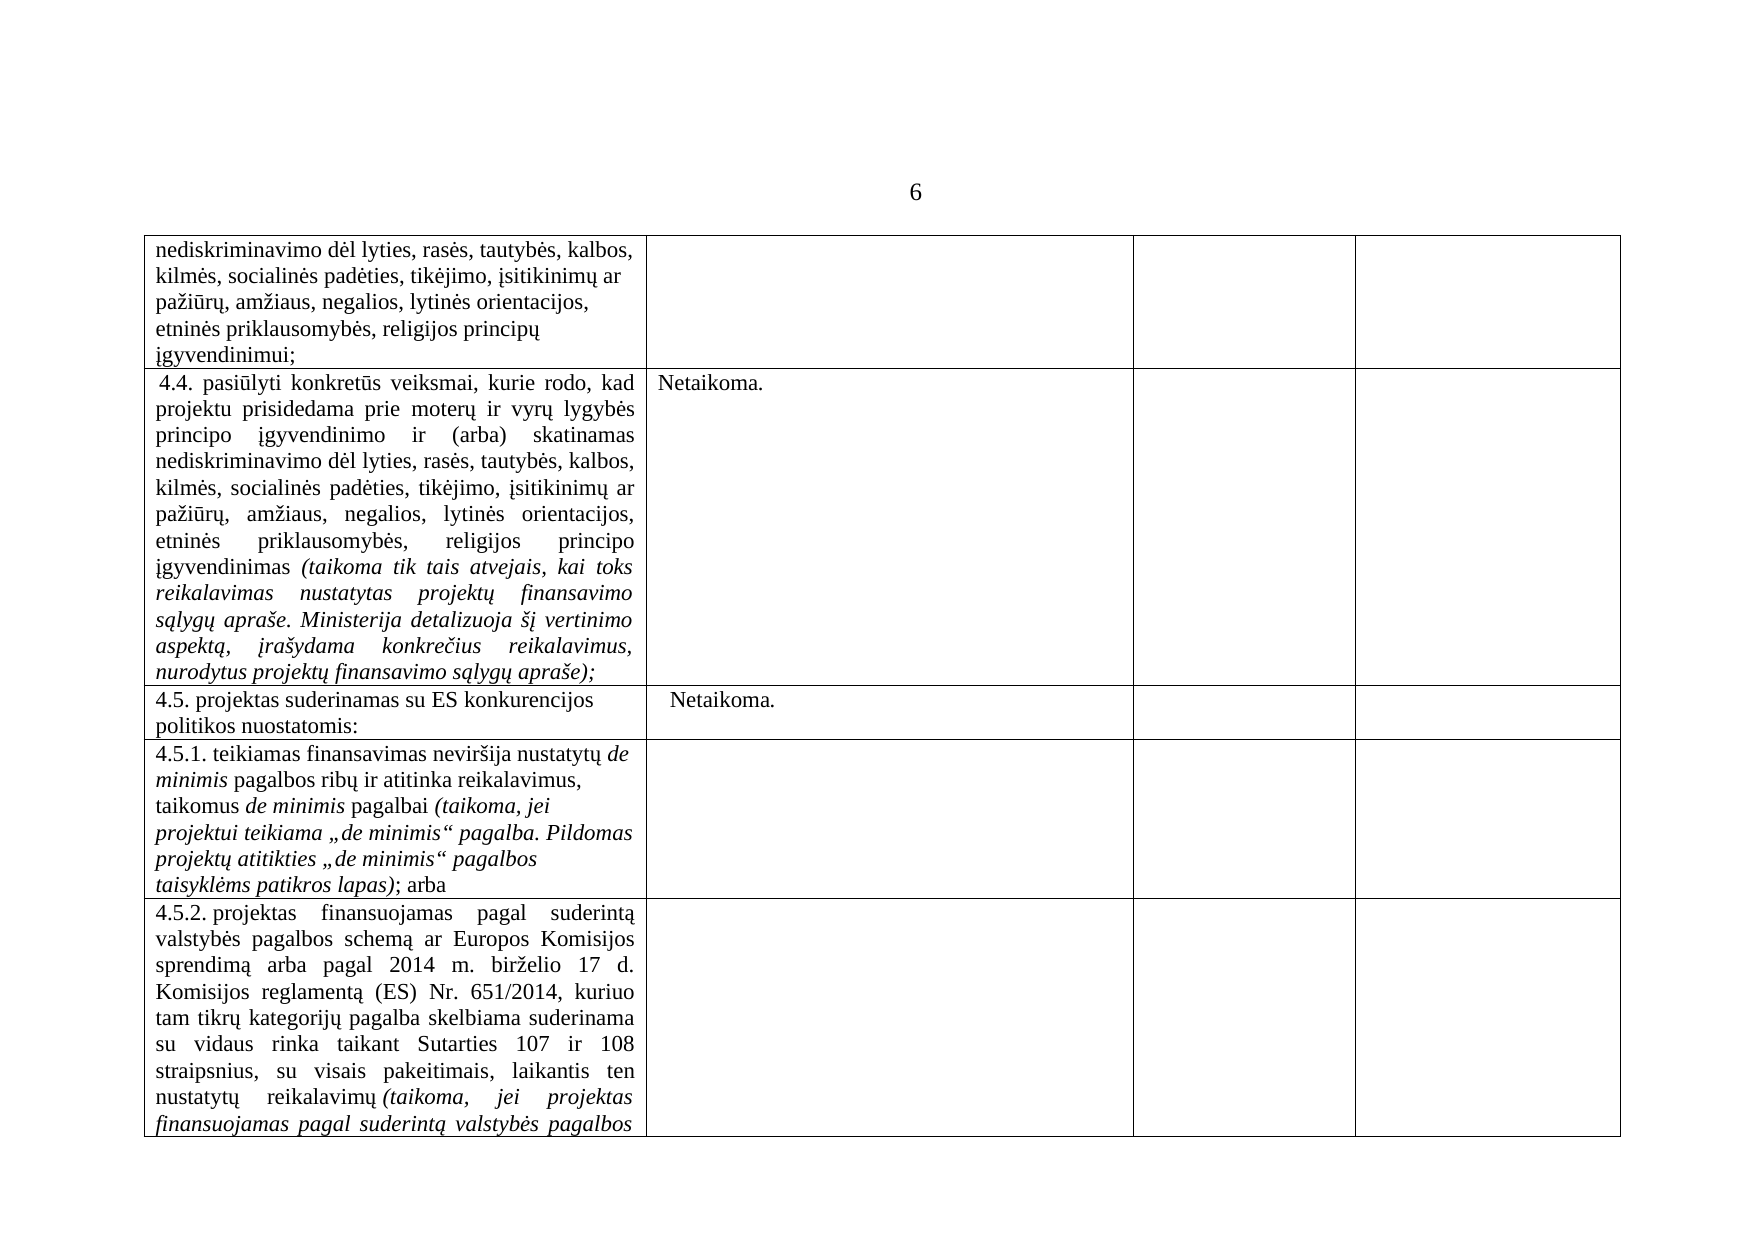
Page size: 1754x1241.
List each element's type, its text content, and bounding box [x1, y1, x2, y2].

table_cell Netaikoma. [647, 686, 1133, 738]
table_cell [647, 236, 1133, 367]
table_cell Netaikoma. [647, 369, 1133, 685]
table_cell 4.4. pasiūlyti konkretūs veiksmai, kurie rodo, kad projektu prisidedama prie moterų ir vyrų lygybės principo įgyvendinimo ir (arba) skatinamas nediskriminavimo dėl lyties, rasės, tautybės, kalbos, kilmės, socialinės padėties, tikėjimo, įsitikinimų ar pažiūrų, amžiaus, negalios, lytinės orientacijos, etninės priklausomybės, religijos principo įgyvendinimas (taikoma tik tais atvejais, kai toks reikalavimas nustatytas projektų finansavimo sąlygų apraše. Ministerija detalizuoja šį vertinimo aspektą, įrašydama konkrečius reikalavimus, nurodytus projektų finansavimo sąlygų apraše); [145, 369, 646, 685]
table_cell [1134, 899, 1355, 1136]
table_cell [1356, 686, 1620, 738]
table_cell 4.5.1. teikiamas finansavimas neviršija nustatytų de minimis pagalbos ribų ir atitinka reikalavimus, taikomus de minimis pagalbai (taikoma, jei projektui teikiama „de minimis“ pagalba. Pildomas projektų atitikties „de minimis“ pagalbos taisyklėms patikros lapas); arba [145, 740, 646, 898]
table_cell [1356, 899, 1620, 1136]
table_cell [1356, 369, 1620, 685]
table_cell [1134, 369, 1355, 685]
table_cell [647, 740, 1133, 898]
table_cell [1356, 236, 1620, 367]
table_cell 4.5.2. projektas finansuojamas pagal suderintą valstybės pagalbos schemą ar Europos Komisijos sprendimą arba pagal 2014 m. birželio 17 d. Komisijos reglamentą (ES) Nr. 651/2014, kuriuo tam tikrų kategorijų pagalba skelbiama suderinama su vidaus rinka taikant Sutarties 107 ir 108 straipsnius, su visais pakeitimais, laikantis ten nustatytų reikalavimų (taikoma, jei projektas finansuojamas pagal suderintą valstybės pagalbos [145, 899, 646, 1136]
table_cell [1356, 740, 1620, 898]
table_cell [1134, 686, 1355, 738]
table_cell 4.5. projektas suderinamas su ES konkurencijos politikos nuostatomis: [145, 686, 646, 738]
table_cell nediskriminavimo dėl lyties, rasės, tautybės, kalbos, kilmės, socialinės padėties, tikėjimo, įsitikinimų ar pažiūrų, amžiaus, negalios, lytinės orientacijos, etninės priklausomybės, religijos principų įgyvendinimui; [145, 236, 646, 367]
table_cell [1134, 740, 1355, 898]
table_cell [647, 899, 1133, 1136]
table_cell [1134, 236, 1355, 367]
